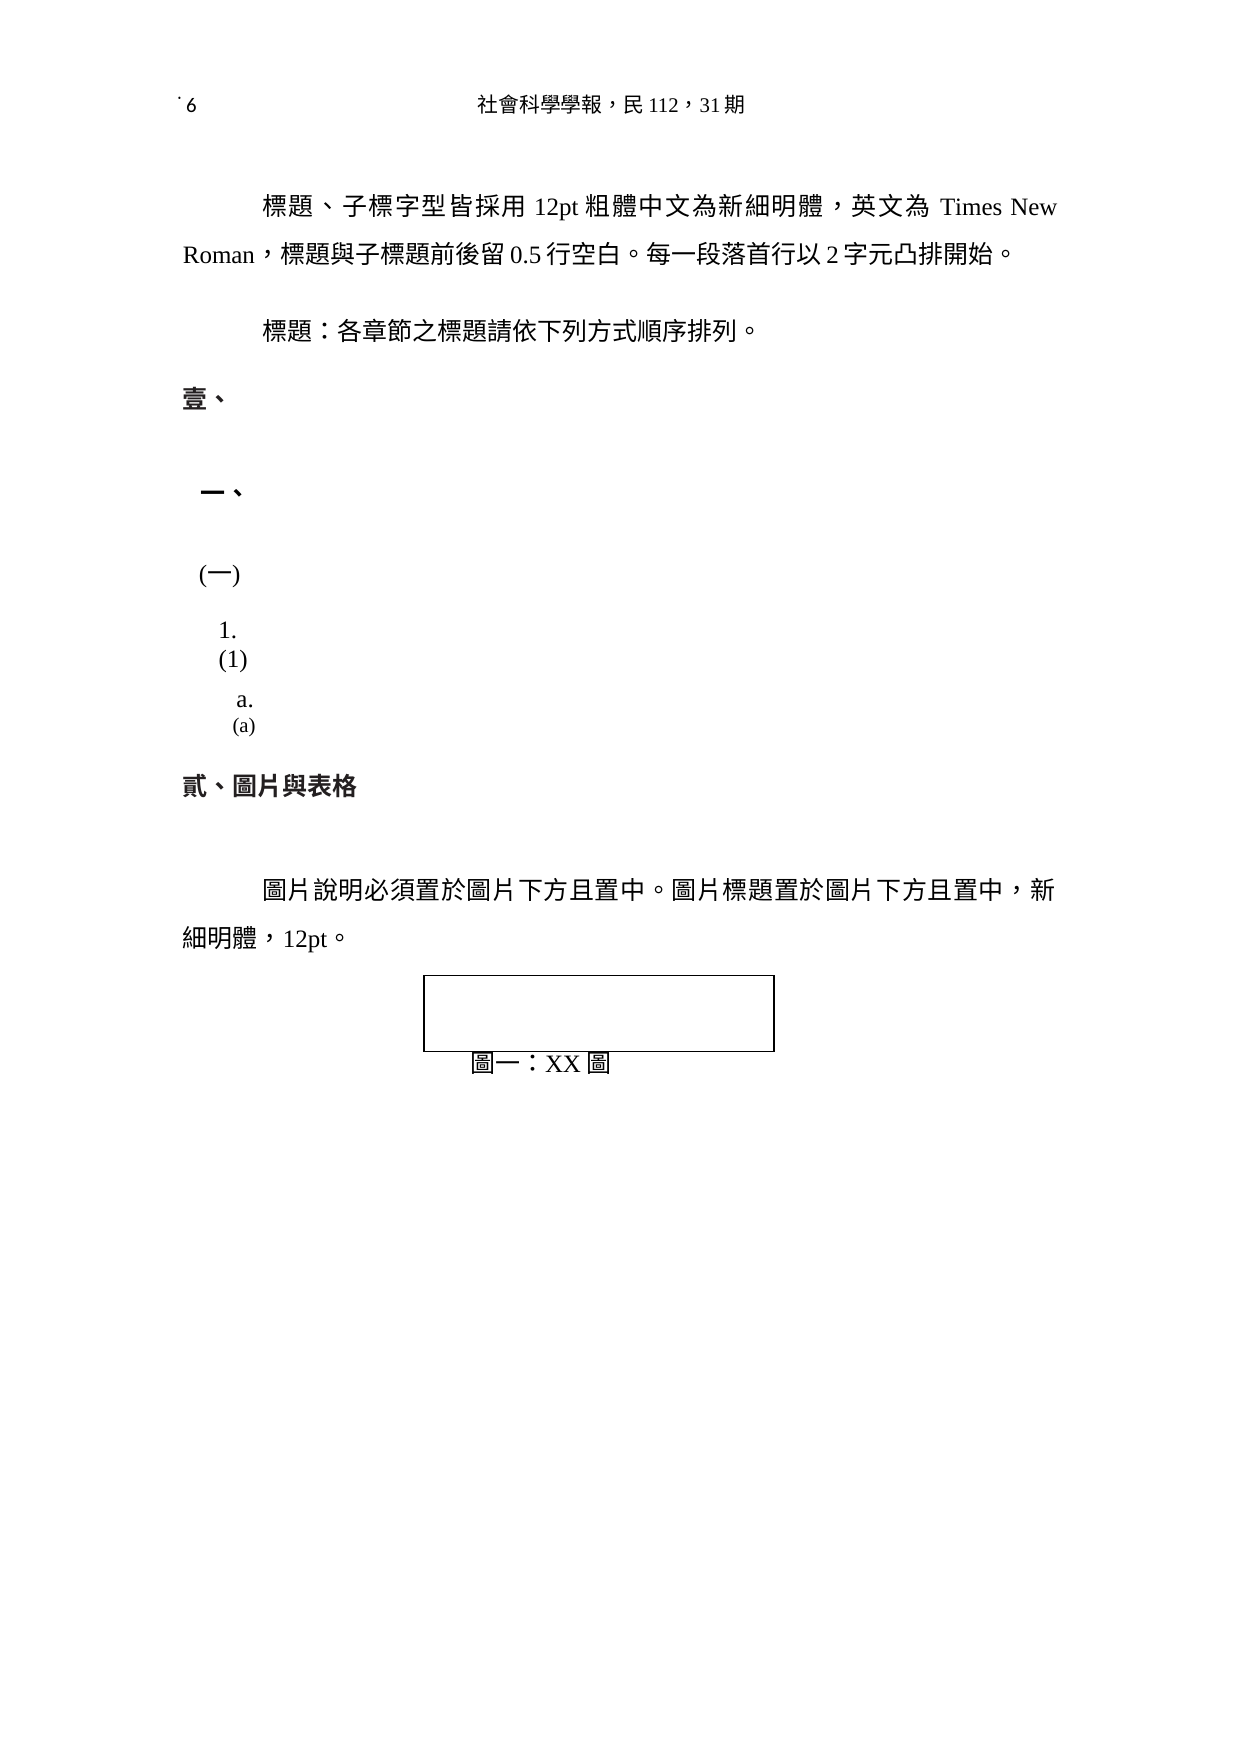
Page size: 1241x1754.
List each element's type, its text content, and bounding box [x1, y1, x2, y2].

text 圖一：XX圖 [183, 1034, 1058, 1082]
text (一) [198, 553, 1042, 589]
text 壹、 [183, 379, 1058, 415]
text (1) [198, 644, 1042, 673]
text 標題、子標字型皆採用12pt粗體中文為新細明體，英文為 Times New Roman，標題與子標題前後留0.5行空白。每一段落首行以2字元凸排開始。 [183, 177, 1058, 273]
text 圖片說明必須置於圖片下方且置中。圖片標題置於圖片下方且置中，新細明體，12pt。 [183, 861, 1058, 957]
text a. [198, 684, 1042, 713]
text 1. [218, 616, 1042, 644]
text 標題：各章節之標題請依下列方式順序排列。 [183, 302, 1058, 350]
text 一、 [200, 473, 1058, 510]
text 貳、圖片與表格 [183, 766, 1058, 803]
text (a) [198, 713, 1042, 737]
